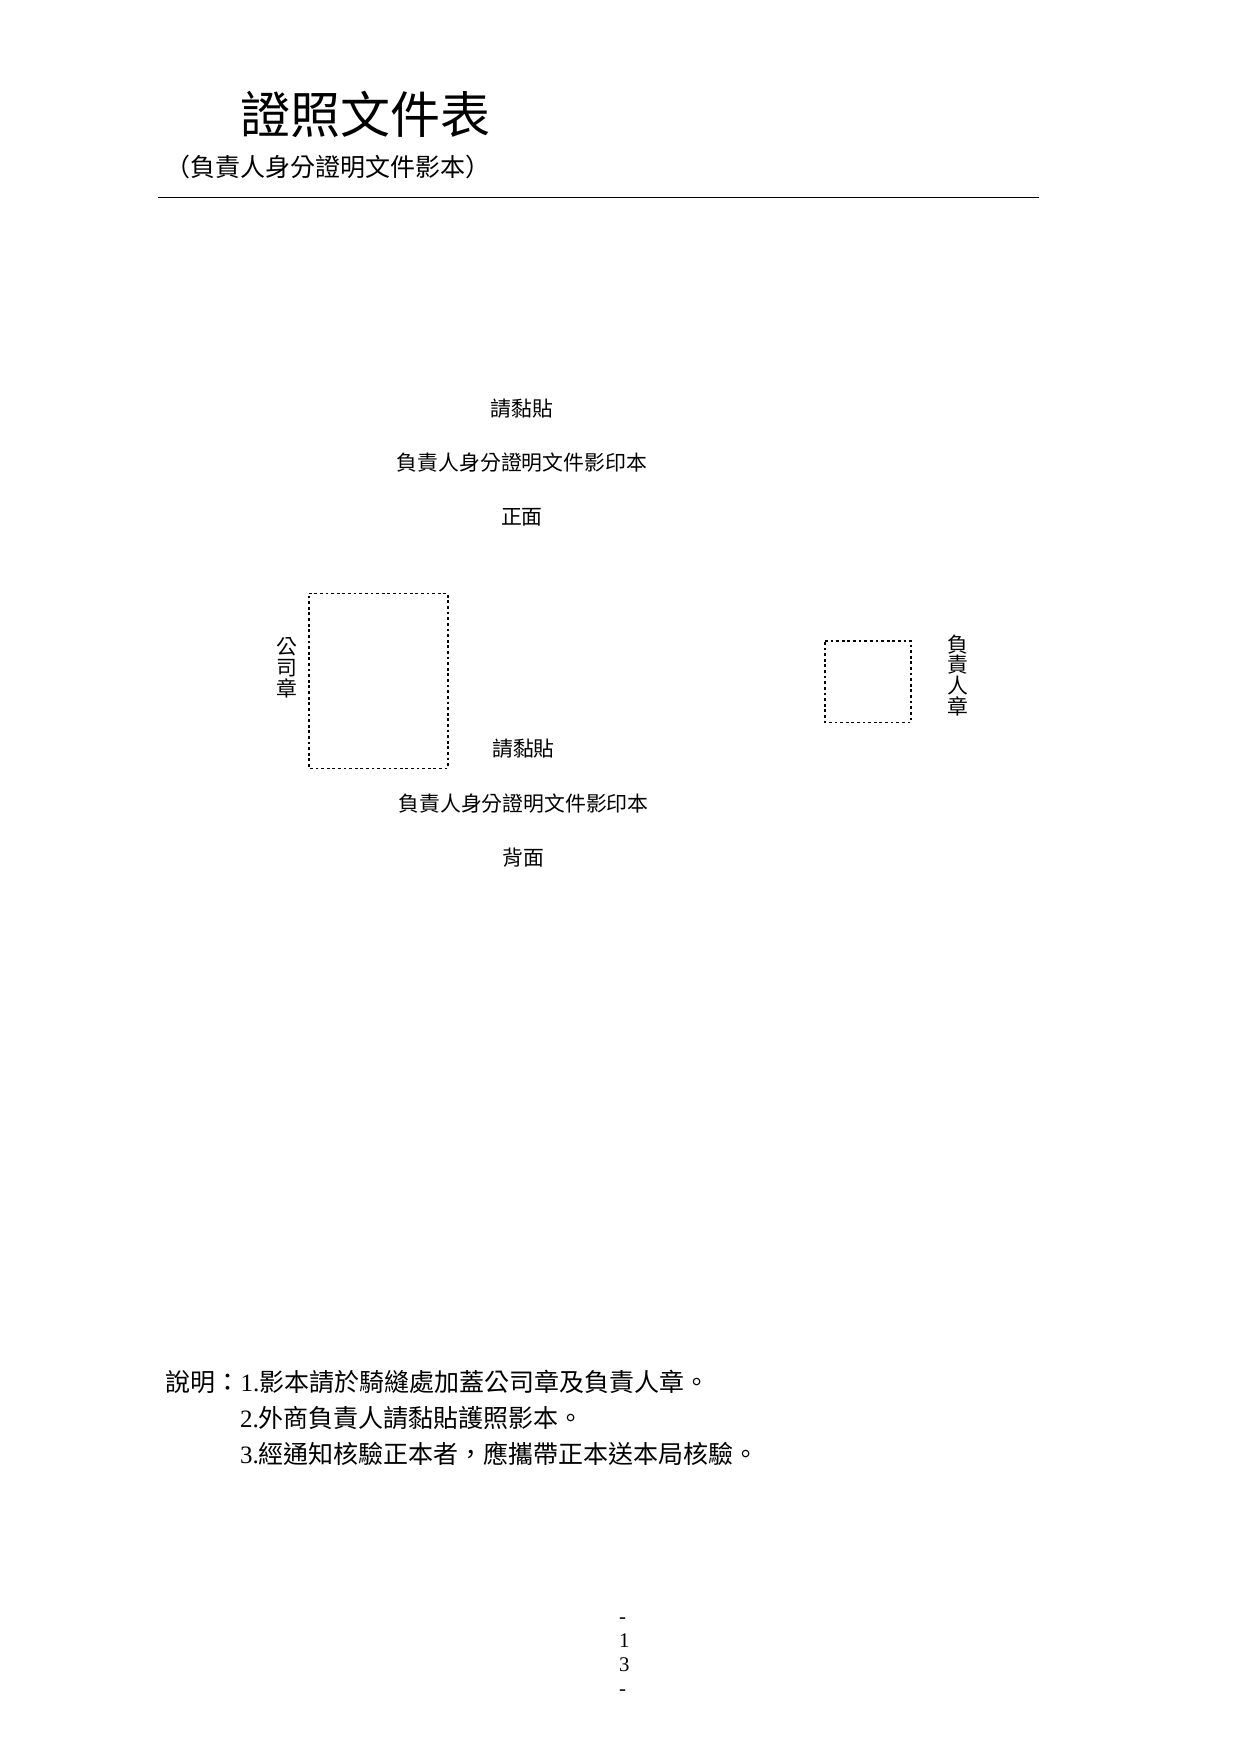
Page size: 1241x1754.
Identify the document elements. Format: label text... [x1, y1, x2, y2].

text 說明：1.影本請於騎縫處加蓋公司章及負責人章。 [165, 1362, 1075, 1399]
text 3.經通知核驗正本者，應攜帶正本送本局核驗。 [240, 1435, 1075, 1471]
text 證照文件表 [240, 75, 1075, 147]
text 2.外商負責人請黏貼護照影本。 [240, 1399, 1075, 1435]
text （負責人身分證明文件影本） [165, 147, 1075, 184]
